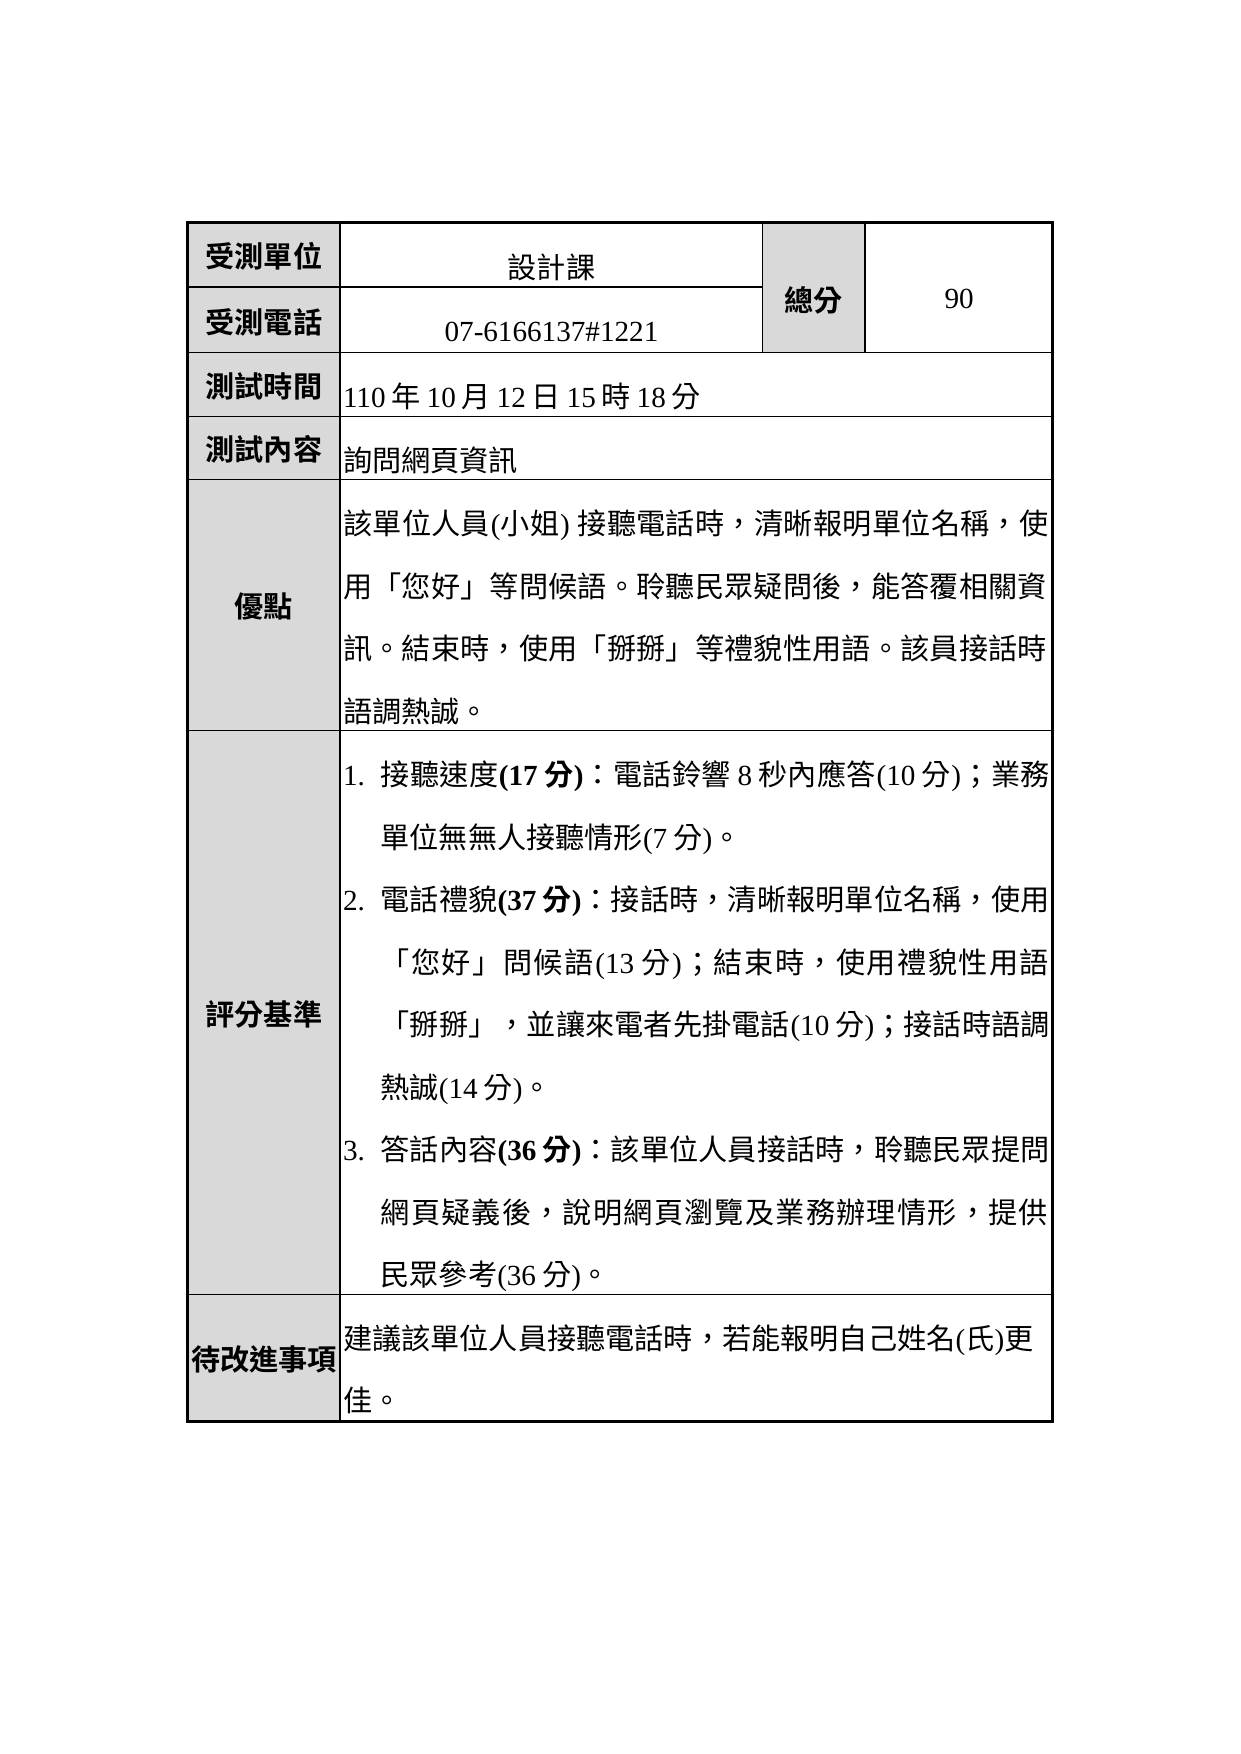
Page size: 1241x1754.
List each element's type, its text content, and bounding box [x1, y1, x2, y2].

table_cell 110年10月12日15時18分 [341, 353, 1051, 416]
table_cell 優點 [189, 480, 339, 730]
table_cell 接聽速度(17分)：電話鈴響8秒內應答(10分)；業務單位無無人接聽情形(7分)。 電話禮貌(37分)：接話時，清晰報明單位名稱，使用「您好」問候語(13分)；結束時，使用禮貌性用語「掰掰」，並讓來電者先掛電話(10分)；接話時語調熱誠(14分)。 答話內容(36分)：該單位人員接話時，聆聽民眾提問網頁疑義後，說明網頁瀏覽及業務辦理情形，提供民眾參考(36分)。 [341, 731, 1051, 1294]
table_cell 詢問網頁資訊 [341, 417, 1051, 479]
table_cell 建議該單位人員接聽電話時，若能報明自己姓名(氏)更佳。 [341, 1295, 1051, 1420]
table_header 90 [866, 224, 1051, 352]
table_cell 測試時間 [189, 353, 339, 416]
table_header 受測單位 [189, 224, 339, 286]
table_cell 07-6166137#1221 [341, 288, 762, 352]
table_cell 待改進事項 [189, 1295, 339, 1420]
table_cell 評分基準 [189, 731, 339, 1294]
table_header 總分 [763, 224, 864, 352]
table_cell 受測電話 [189, 288, 339, 352]
table_cell 測試內容 [189, 417, 339, 479]
table_cell 該單位人員(小姐) 接聽電話時，清晰報明單位名稱，使用「您好」等問候語。聆聽民眾疑問後，能答覆相關資訊。結束時，使用「掰掰」等禮貌性用語。該員接話時語調熱誠。 [341, 480, 1051, 730]
table_header 設計課 [341, 224, 762, 286]
